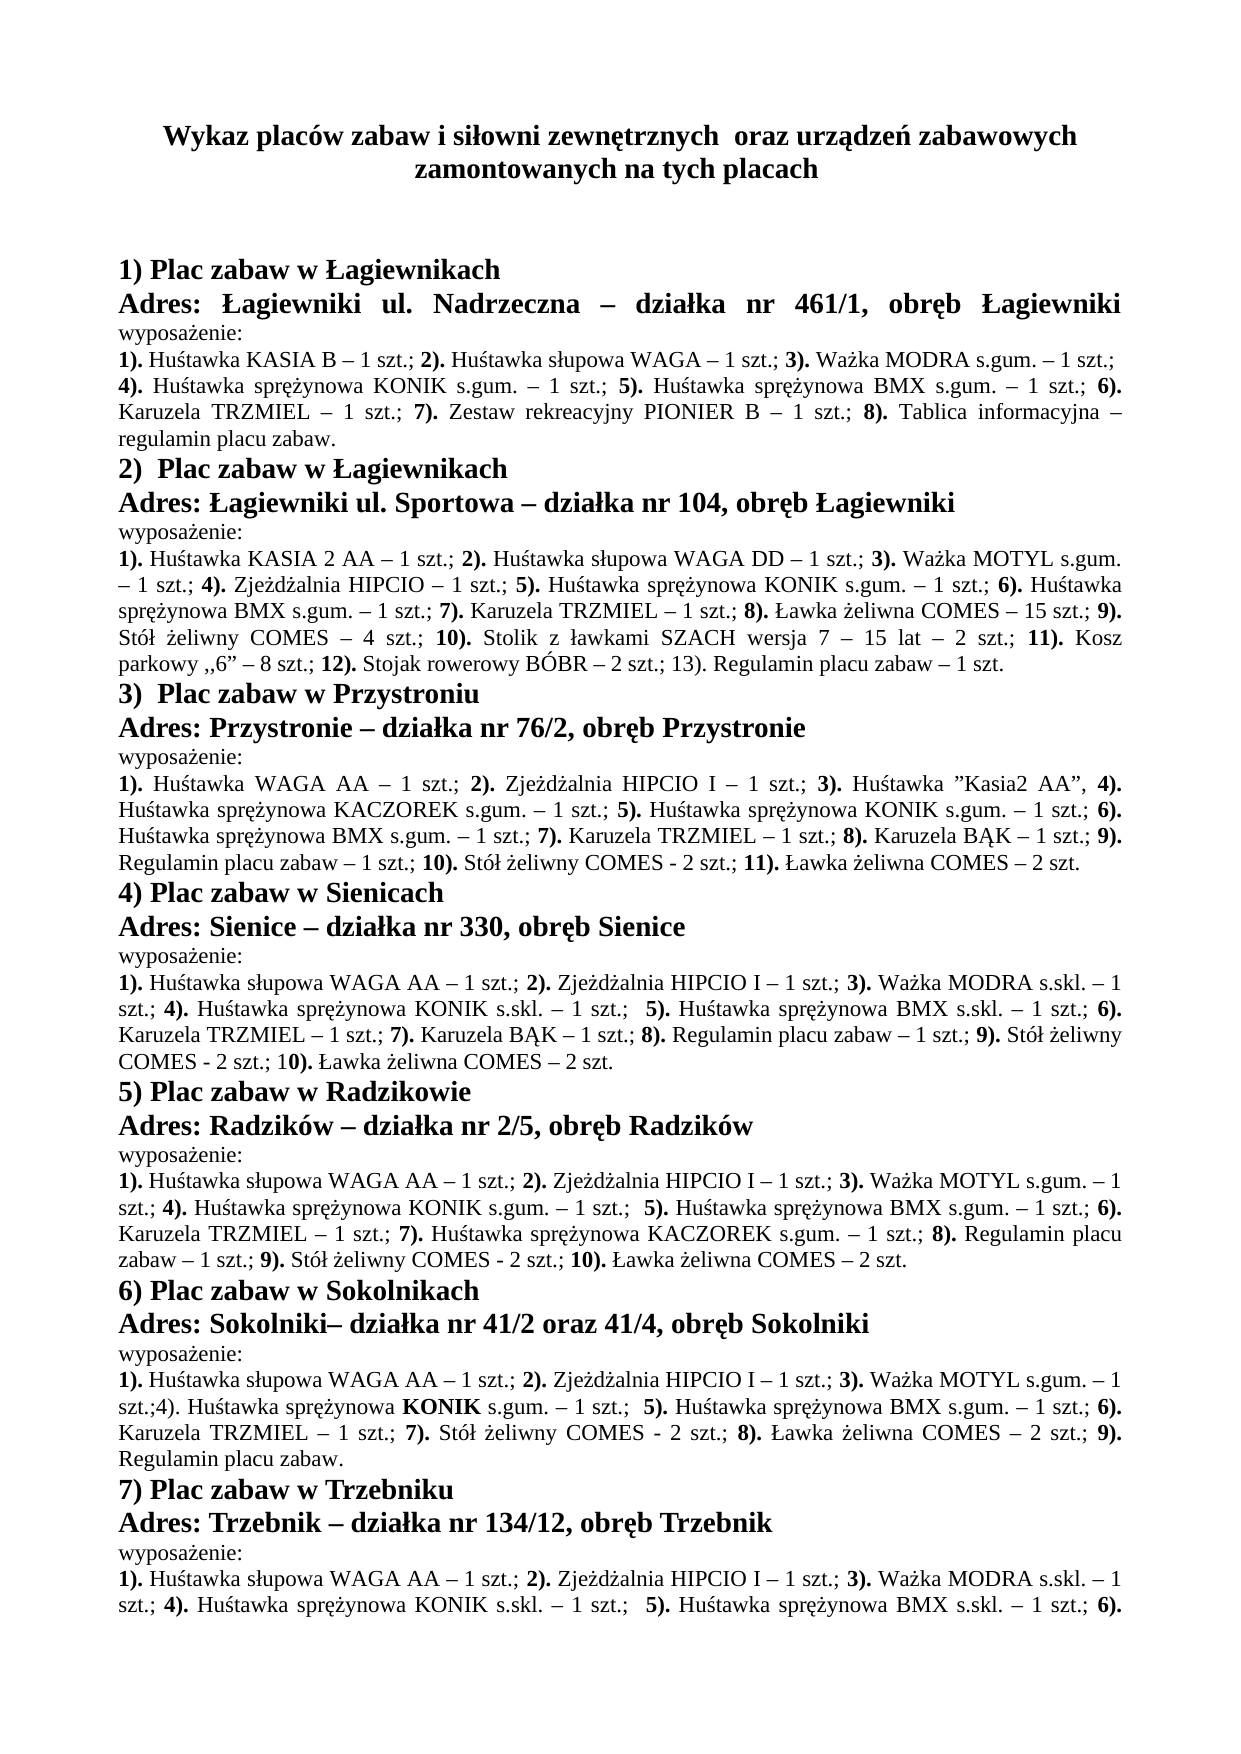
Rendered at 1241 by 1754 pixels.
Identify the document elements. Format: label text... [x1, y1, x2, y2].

text 4). Huśtawka sprężynowa KONIK s.gum. – 1 szt.; 5). Huśtawka sprężynowa BMX s.gum. – 1 szt.; 6). Karuzela TRZMIEL – 1 szt.; 7). Zestaw rekreacyjny PIONIER B – 1 szt.; 8). Tablica informacyjna – regulamin placu zabaw. [118, 372, 1122, 451]
text Adres: Sokolniki– działka nr 41/2 oraz 41/4, obręb Sokolniki [118, 1306, 1122, 1340]
text Adres: Sienice – działka nr 330, obręb Sienice [118, 909, 1122, 942]
text wyposażenie: [118, 518, 1122, 544]
text wyposażenie: [118, 743, 1122, 770]
text wyposażenie: [118, 1141, 1122, 1167]
text 1). Huśtawka KASIA 2 AA – 1 szt.; 2). Huśtawka słupowa WAGA DD – 1 szt.; 3). Ważka MOTYL s.gum. – 1 szt.; 4). Zjeżdżalnia HIPCIO – 1 szt.; 5). Huśtawka sprężynowa KONIK s.gum. – 1 szt.; 6). Huśtawka sprężynowa BMX s.gum. – 1 szt.; 7). Karuzela TRZMIEL – 1 szt.; 8). Ławka żeliwna COMES – 15 szt.; 9). Stół żeliwny COMES – 4 szt.; 10). Stolik z ławkami SZACH wersja 7 – 15 lat – 2 szt.; 11). Kosz parkowy ,,6” – 8 szt.; 12). Stojak rowerowy BÓBR – 2 szt.; 13). Regulamin placu zabaw – 1 szt. [118, 544, 1122, 676]
text wyposażenie: [118, 1539, 1122, 1565]
text 4) Plac zabaw w Sienicach [118, 875, 1122, 909]
text 6) Plac zabaw w Sokolnikach [118, 1273, 1122, 1306]
text Adres: Łagiewniki ul. Nadrzeczna – działka nr 461/1, obręb Łagiewniki wyposażenie: [118, 286, 1122, 346]
text 2) Plac zabaw w Łagiewnikach [118, 451, 1122, 485]
text 1). Huśtawka słupowa WAGA AA – 1 szt.; 2). Zjeżdżalnia HIPCIO I – 1 szt.; 3). Ważka MODRA s.skl. – 1 szt.; 4). Huśtawka sprężynowa KONIK s.skl. – 1 szt.; 5). Huśtawka sprężynowa BMX s.skl. – 1 szt.; 6). [118, 1565, 1122, 1618]
text Adres: Radzików – działka nr 2/5, obręb Radzików [118, 1108, 1122, 1141]
text 1). Huśtawka słupowa WAGA AA – 1 szt.; 2). Zjeżdżalnia HIPCIO I – 1 szt.; 3). Ważka MOTYL s.gum. – 1 szt.; 4). Huśtawka sprężynowa KONIK s.gum. – 1 szt.; 5). Huśtawka sprężynowa BMX s.gum. – 1 szt.; 6). Karuzela TRZMIEL – 1 szt.; 7). Huśtawka sprężynowa KACZOREK s.gum. – 1 szt.; 8). Regulamin placu zabaw – 1 szt.; 9). Stół żeliwny COMES - 2 szt.; 10). Ławka żeliwna COMES – 2 szt. [118, 1167, 1122, 1273]
text Adres: Łagiewniki ul. Sportowa – działka nr 104, obręb Łagiewniki [118, 485, 1122, 518]
text Adres: Przystronie – działka nr 76/2, obręb Przystronie [118, 710, 1122, 743]
text wyposażenie: [118, 1340, 1122, 1366]
text 3) Plac zabaw w Przystroniu [118, 676, 1122, 710]
text 1) Plac zabaw w Łagiewnikach [118, 252, 1122, 286]
text Adres: Trzebnik – działka nr 134/12, obręb Trzebnik [118, 1505, 1122, 1539]
text 1). Huśtawka słupowa WAGA AA – 1 szt.; 2). Zjeżdżalnia HIPCIO I – 1 szt.; 3). Ważka MOTYL s.gum. – 1 szt.;4). Huśtawka sprężynowa KONIK s.gum. – 1 szt.; 5). Huśtawka sprężynowa BMX s.gum. – 1 szt.; 6). Karuzela TRZMIEL – 1 szt.; 7). Stół żeliwny COMES - 2 szt.; 8). Ławka żeliwna COMES – 2 szt.; 9). Regulamin placu zabaw. [118, 1366, 1122, 1472]
text 1). Huśtawka słupowa WAGA AA – 1 szt.; 2). Zjeżdżalnia HIPCIO I – 1 szt.; 3). Ważka MODRA s.skl. – 1 szt.; 4). Huśtawka sprężynowa KONIK s.skl. – 1 szt.; 5). Huśtawka sprężynowa BMX s.skl. – 1 szt.; 6). Karuzela TRZMIEL – 1 szt.; 7). Karuzela BĄK – 1 szt.; 8). Regulamin placu zabaw – 1 szt.; 9). Stół żeliwny COMES - 2 szt.; 10). Ławka żeliwna COMES – 2 szt. [118, 969, 1122, 1074]
text wyposażenie: [118, 942, 1122, 969]
text Wykaz placów zabaw i siłowni zewnętrznych oraz urządzeń zabawowych [118, 118, 1122, 152]
text 1). Huśtawka WAGA AA – 1 szt.; 2). Zjeżdżalnia HIPCIO I – 1 szt.; 3). Huśtawka ”Kasia2 AA”, 4). Huśtawka sprężynowa KACZOREK s.gum. – 1 szt.; 5). Huśtawka sprężynowa KONIK s.gum. – 1 szt.; 6). Huśtawka sprężynowa BMX s.gum. – 1 szt.; 7). Karuzela TRZMIEL – 1 szt.; 8). Karuzela BĄK – 1 szt.; 9). Regulamin placu zabaw – 1 szt.; 10). Stół żeliwny COMES - 2 szt.; 11). Ławka żeliwna COMES – 2 szt. [118, 770, 1122, 875]
text zamontowanych na tych placach [118, 152, 1122, 185]
text 1). Huśtawka KASIA B – 1 szt.; 2). Huśtawka słupowa WAGA – 1 szt.; 3). Ważka MODRA s.gum. – 1 szt.; [118, 346, 1122, 372]
text 7) Plac zabaw w Trzebniku [118, 1472, 1122, 1505]
text 5) Plac zabaw w Radzikowie [118, 1074, 1122, 1108]
